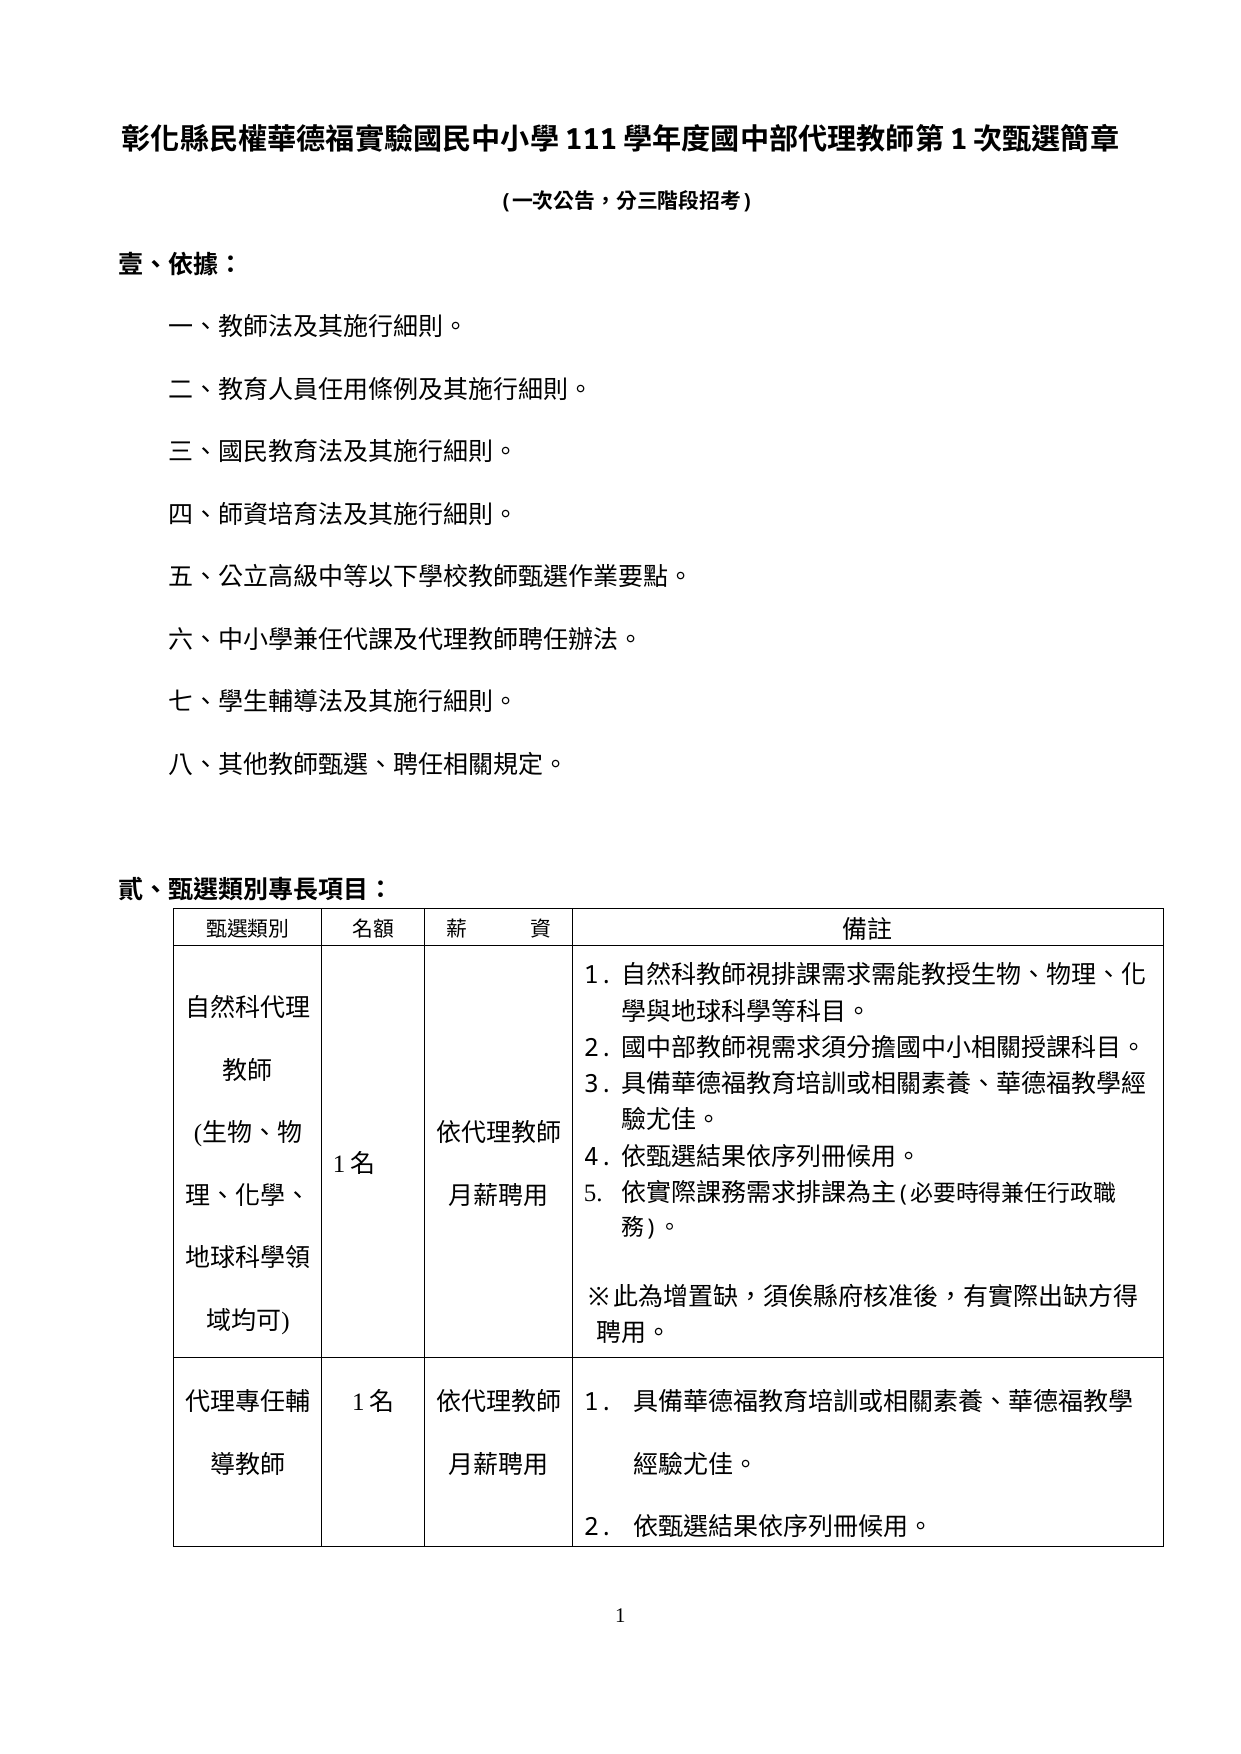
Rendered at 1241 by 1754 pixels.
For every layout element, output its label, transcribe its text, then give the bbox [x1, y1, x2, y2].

text 一、教師法及其施行細則。 [168, 283, 1122, 346]
text 五、公立高級中等以下學校教師甄選作業要點。 [168, 533, 1122, 596]
table_header 備註 [573, 909, 1163, 945]
table_cell 具備華德福教育培訓或相關素養、華德福教學經驗尤佳。 依甄選結果依序列冊候用。 依實際需求協助行政推動事務。 [573, 1358, 1163, 1546]
text (一次公告，分三階段招考) [118, 158, 1122, 221]
table_header 名額 [322, 909, 424, 945]
text 貳、甄選類別專長項目： [118, 846, 1122, 908]
table_cell 代理專任輔導教師 [174, 1358, 321, 1546]
text 四、師資培育法及其施行細則。 [168, 471, 1122, 533]
table_header 甄選類別 [174, 909, 321, 945]
table_cell 依代理教師 月薪聘用 [425, 946, 572, 1357]
text 壹、依據： [118, 221, 1122, 283]
table_cell 1名 [322, 1358, 424, 1546]
table_cell 自然科代理教師 (生物、物理、化學、地球科學領域均可) [174, 946, 321, 1357]
text 七、學生輔導法及其施行細則。 [168, 658, 1122, 721]
text 彰化縣民權華德福實驗國民中小學111學年度國中部代理教師第1次甄選簡章 [118, 96, 1122, 158]
table_cell 自然科教師視排課需求需能教授生物、物理、化學與地球科學等科目。 國中部教師視需求須分擔國中小相關授課科目。 具備華德福教育培訓或相關素養、華德福教學經驗尤佳。 依甄選結果依序列冊候用。 依實際課務需求排課為主(必要時得兼任行政職務)。 ※此為增置缺，須俟縣府核准後，有實際出缺方得聘用。 [573, 946, 1163, 1357]
text 二、教育人員任用條例及其施行細則。 [168, 346, 1122, 408]
table_header 薪 資 [425, 909, 572, 945]
text 三、國民教育法及其施行細則。 [168, 408, 1122, 471]
text 六、中小學兼任代課及代理教師聘任辦法。 [168, 596, 1122, 658]
table_cell 依代理教師 月薪聘用 [425, 1358, 572, 1546]
table_cell 1名 [322, 946, 424, 1357]
text 八、其他教師甄選、聘任相關規定。 [168, 721, 1122, 783]
